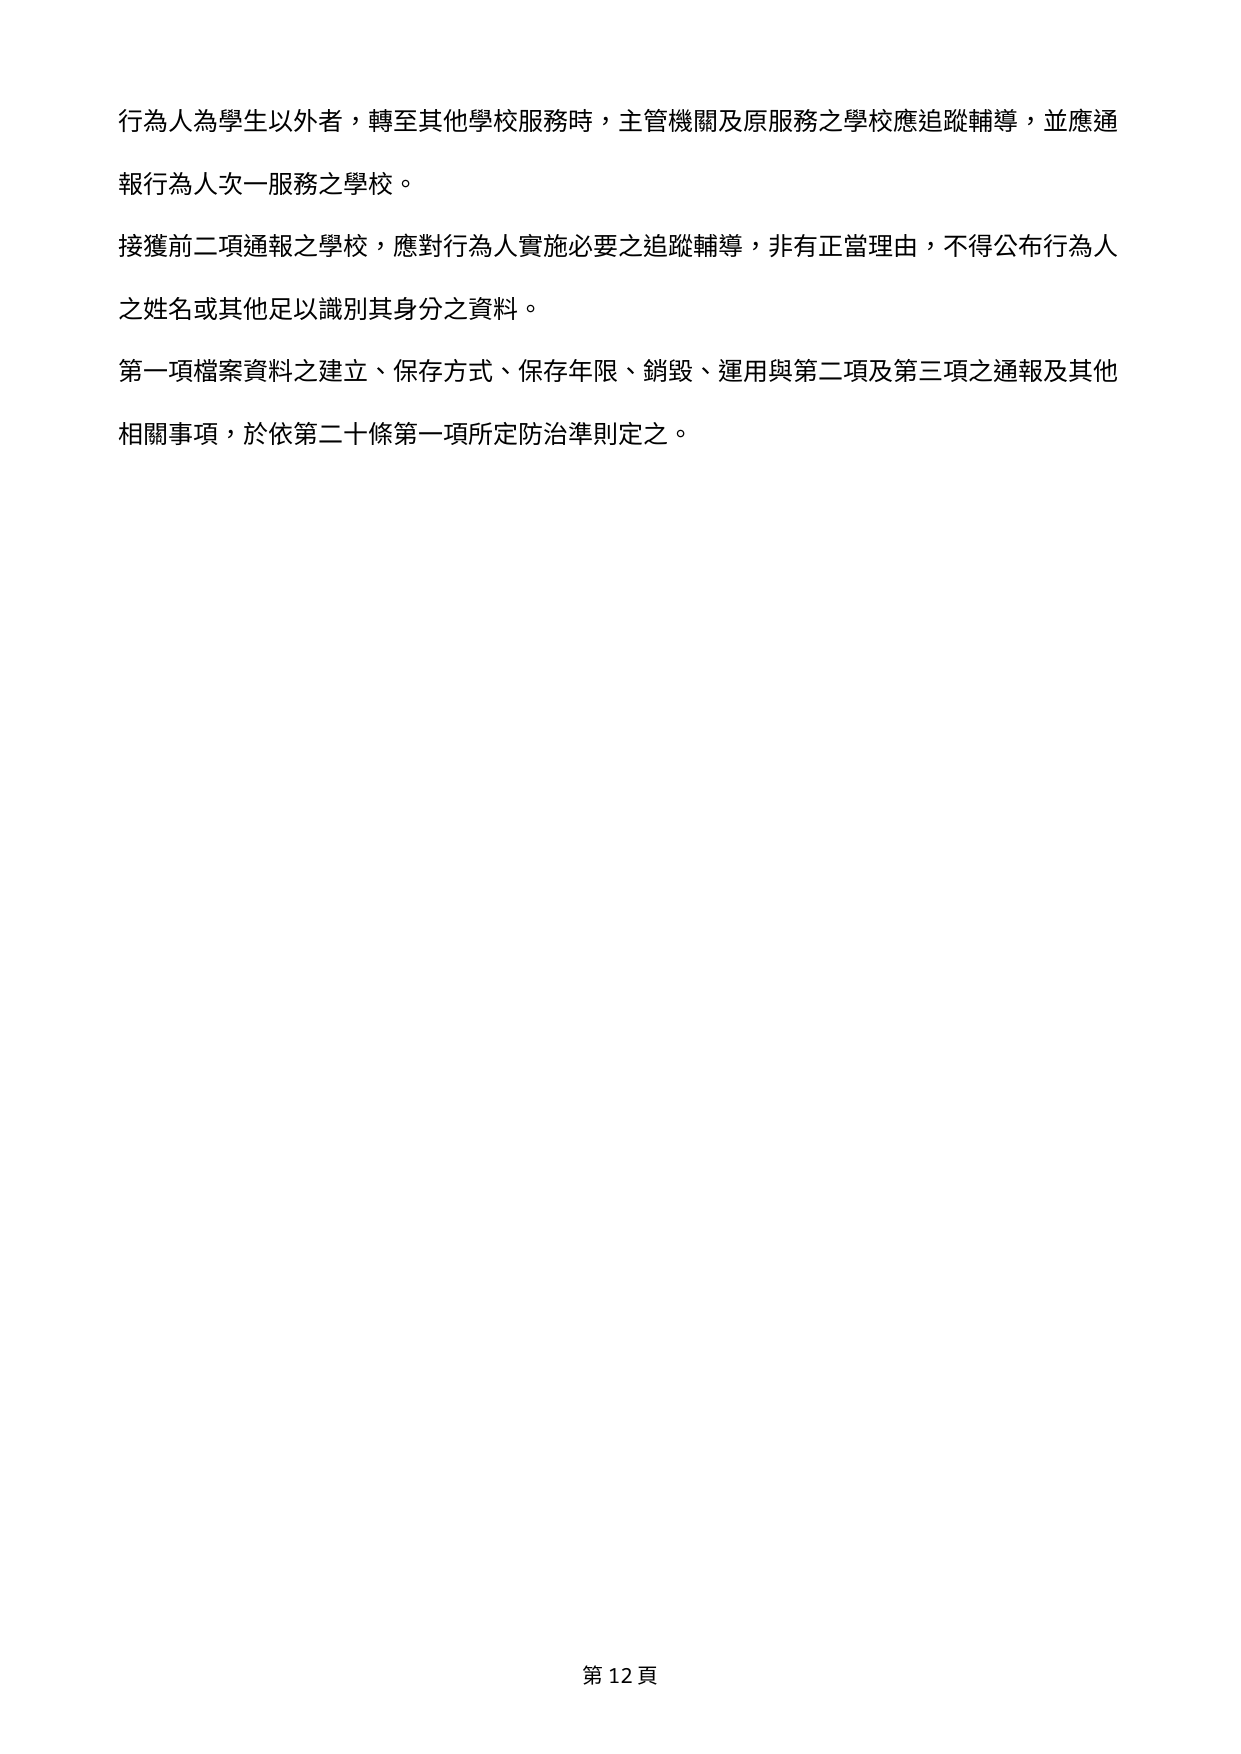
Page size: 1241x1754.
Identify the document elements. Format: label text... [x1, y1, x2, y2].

text 行為人為學生以外者，轉至其他學校服務時，主管機關及原服務之學校應追蹤輔導，並應通報行為人次一服務之學校。 [118, 78, 1122, 203]
text 第一項檔案資料之建立、保存方式、保存年限、銷毀、運用與第二項及第三項之通報及其他相關事項，於依第二十條第一項所定防治準則定之。 [118, 328, 1122, 453]
text 接獲前二項通報之學校，應對行為人實施必要之追蹤輔導，非有正當理由，不得公布行為人之姓名或其他足以識別其身分之資料。 [118, 203, 1122, 328]
